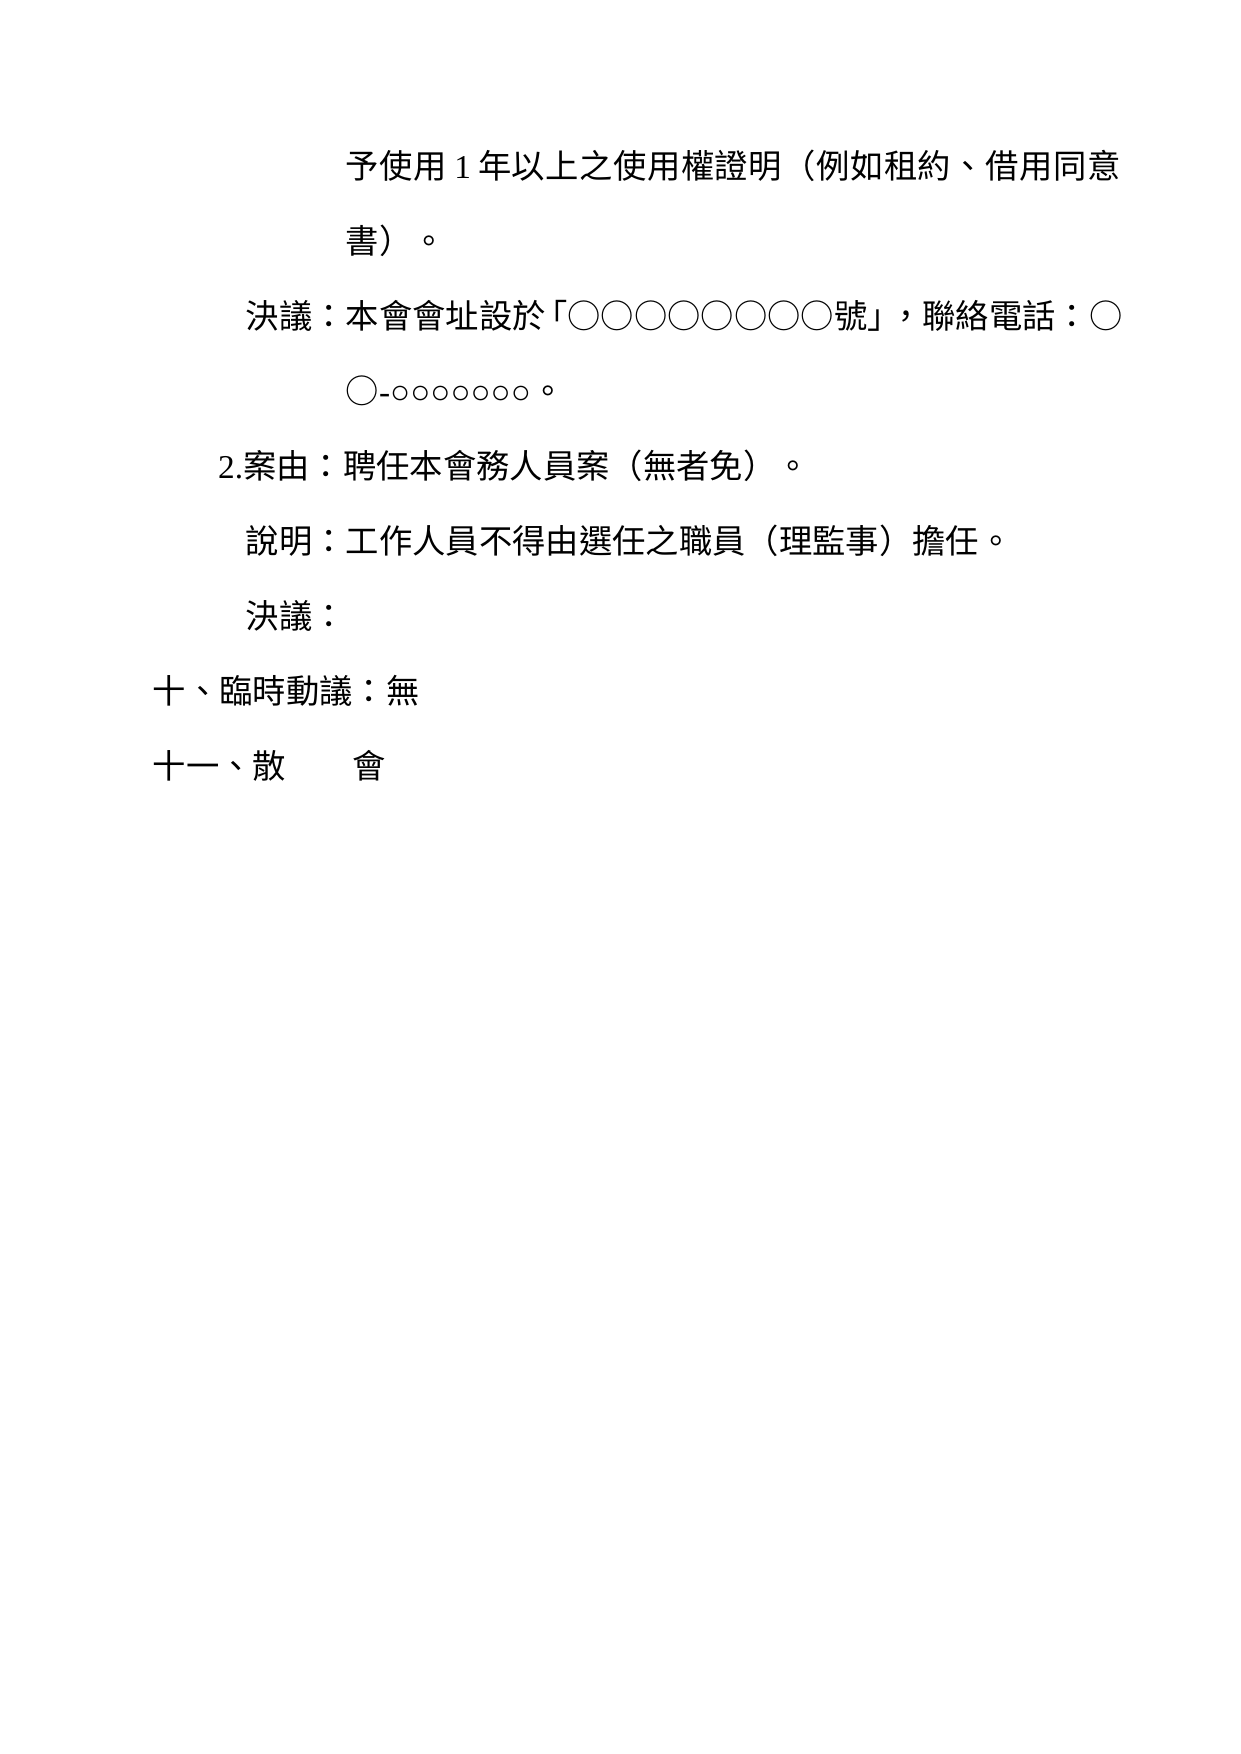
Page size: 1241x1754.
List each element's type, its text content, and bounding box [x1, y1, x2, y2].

text 十、臨時動議：無 [152, 652, 1122, 727]
text 決議： [246, 577, 1122, 652]
text 十一、散 會 [152, 727, 1122, 802]
text 2.案由：聘任本會務人員案（無者免）。 [218, 427, 1122, 502]
text 決議：本會會址設於「○○○○○○○○號」，聯絡電話：○○-○○○○○○○。 [246, 277, 1122, 427]
text 予使用1年以上之使用權證明（例如租約、借用同意書）。 [246, 127, 1122, 277]
text 說明：工作人員不得由選任之職員（理監事）擔任。 [246, 502, 1122, 577]
